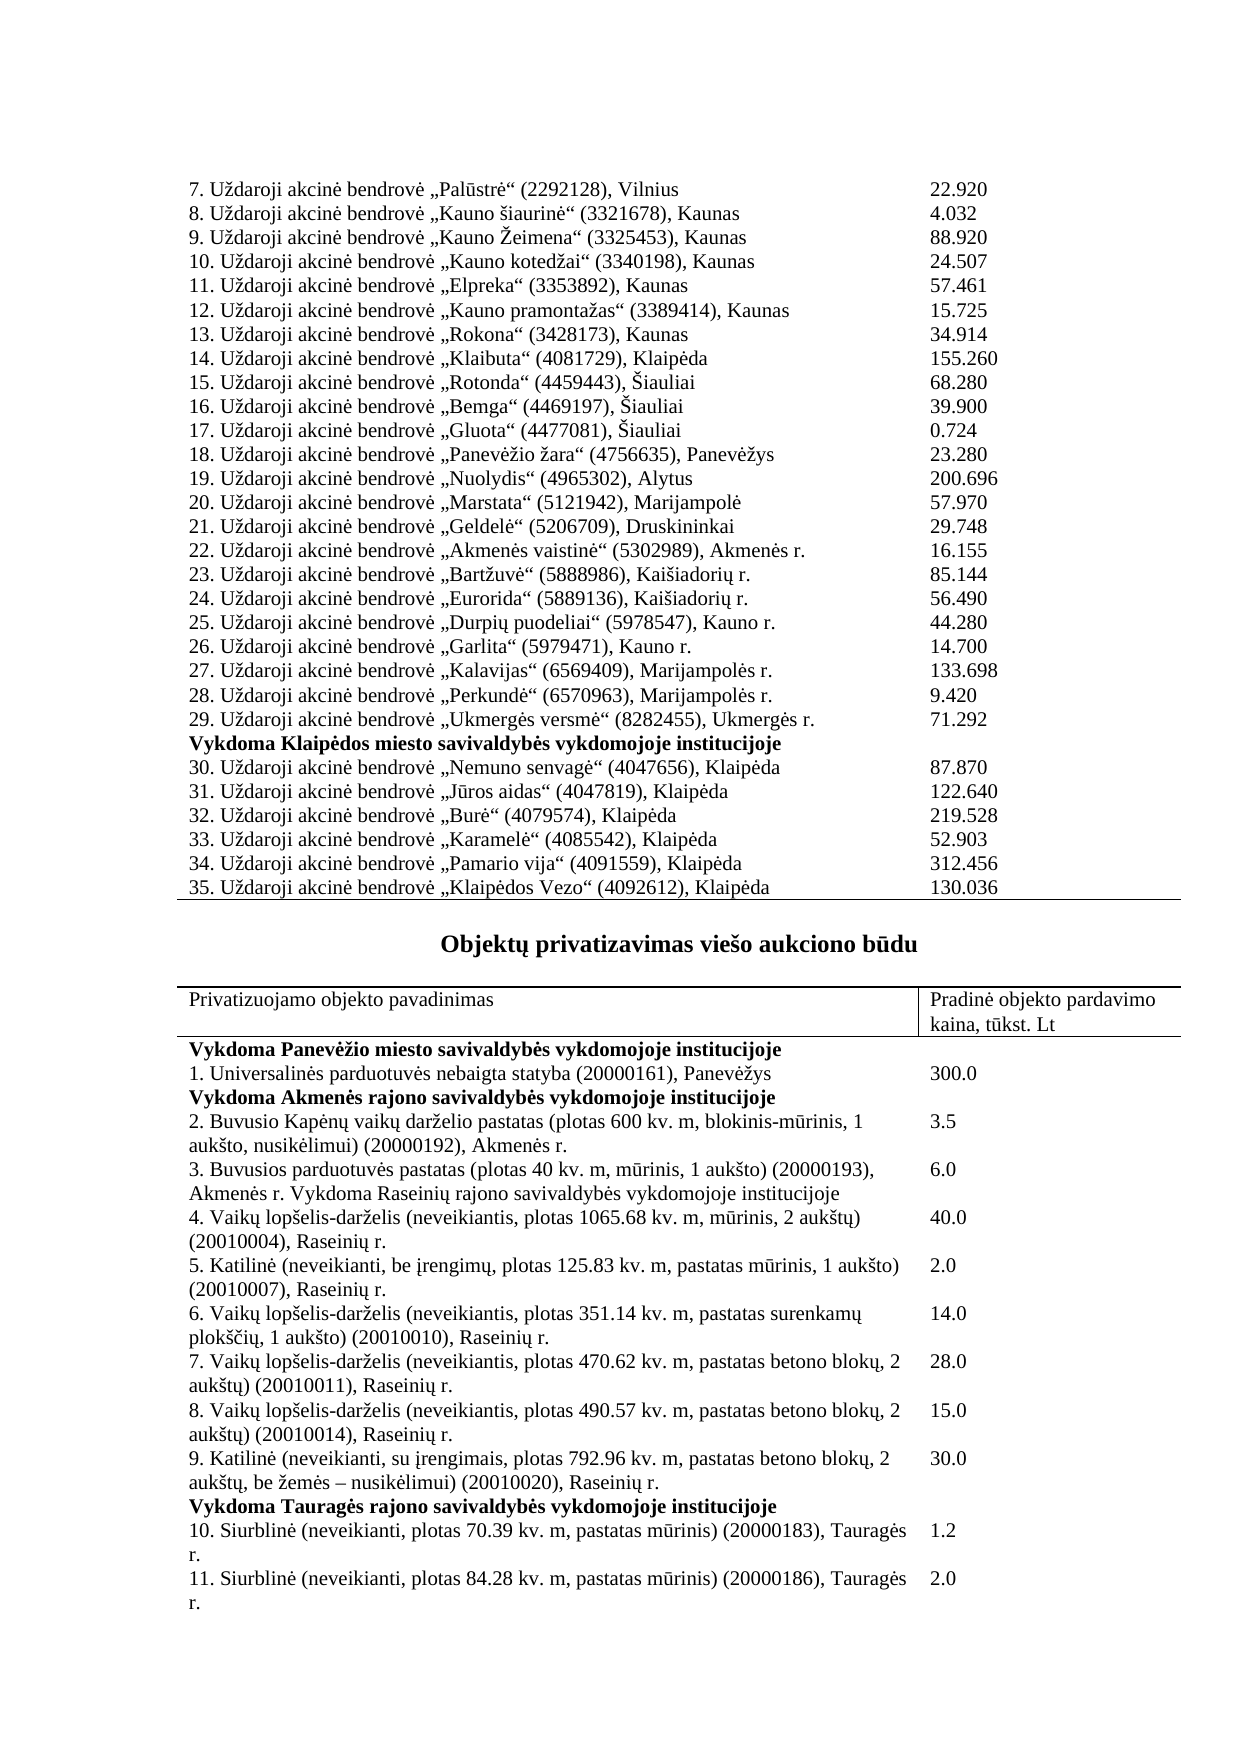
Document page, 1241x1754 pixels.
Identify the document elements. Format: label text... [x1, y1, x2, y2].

table_cell 35. Uždaroji akcinė bendrovė „Klaipėdos Vezo“ (4092612), Klaipėda [177, 875, 919, 899]
table_cell 28. Uždaroji akcinė bendrovė „Perkundė“ (6570963), Marijampolės r. [177, 683, 919, 707]
table_cell 33. Uždaroji akcinė bendrovė „Karamelė“ (4085542), Klaipėda [177, 827, 919, 851]
table_cell 10. Uždaroji akcinė bendrovė „Kauno kotedžai“ (3340198), Kaunas [177, 249, 919, 273]
table_cell 34. Uždaroji akcinė bendrovė „Pamario vija“ (4091559), Klaipėda [177, 851, 919, 875]
table_cell 21. Uždaroji akcinė bendrovė „Geldelė“ (5206709), Druskininkai [177, 514, 919, 538]
table_cell 28.0 [919, 1349, 1181, 1397]
table_cell [919, 1037, 1181, 1061]
table_cell 23.280 [919, 442, 1181, 466]
table_cell 29. Uždaroji akcinė bendrovė „Ukmergės versmė“ (8282455), Ukmergės r. [177, 707, 919, 731]
table_cell 15.0 [919, 1398, 1181, 1446]
table_cell 9. Katilinė (neveikianti, su įrengimais, plotas 792.96 kv. m, pastatas betono blokų, 2 aukštų, be žemės – nusikėlimui) (20010020), Raseinių r. [177, 1446, 919, 1494]
table_cell 18. Uždaroji akcinė bendrovė „Panevėžio žara“ (4756635), Panevėžys [177, 442, 919, 466]
table_cell 13. Uždaroji akcinė bendrovė „Rokona“ (3428173), Kaunas [177, 322, 919, 346]
table_cell 16. Uždaroji akcinė bendrovė „Bemga“ (4469197), Šiauliai [177, 394, 919, 418]
table_cell Vykdoma Tauragės rajono savivaldybės vykdomojoje institucijoje [177, 1494, 919, 1518]
table_cell 22.920 [919, 177, 1181, 201]
text Objektų privatizavimas viešo aukciono būdu [177, 929, 1181, 958]
table_cell 12. Uždaroji akcinė bendrovė „Kauno pramontažas“ (3389414), Kaunas [177, 298, 919, 322]
table_cell 14.0 [919, 1301, 1181, 1349]
table_cell Vykdoma Panevėžio miesto savivaldybės vykdomojoje institucijoje [177, 1037, 919, 1061]
table_cell 56.490 [919, 586, 1181, 610]
table_cell 300.0 [919, 1061, 1181, 1085]
table_cell 11. Siurblinė (neveikianti, plotas 84.28 kv. m, pastatas mūrinis) (20000186), Tauragės r. [177, 1566, 919, 1614]
table_cell 7. Uždaroji akcinė bendrovė „Palūstrė“ (2292128), Vilnius [177, 177, 919, 201]
table_cell 1. Universalinės parduotuvės nebaigta statyba (20000161), Panevėžys [177, 1061, 919, 1085]
table_cell 8. Vaikų lopšelis-darželis (neveikiantis, plotas 490.57 kv. m, pastatas betono blokų, 2 aukštų) (20010014), Raseinių r. [177, 1398, 919, 1446]
table_cell 9. Uždaroji akcinė bendrovė „Kauno Žeimena“ (3325453), Kaunas [177, 225, 919, 249]
table_cell 57.461 [919, 274, 1181, 297]
table_cell 24.507 [919, 249, 1181, 273]
table_cell 312.456 [919, 851, 1181, 875]
table_cell 15. Uždaroji akcinė bendrovė „Rotonda“ (4459443), Šiauliai [177, 370, 919, 394]
table_cell 57.970 [919, 490, 1181, 514]
table_cell 68.280 [919, 370, 1181, 394]
table_cell 6. Vaikų lopšelis-darželis (neveikiantis, plotas 351.14 kv. m, pastatas surenkamų plokščių, 1 aukšto) (20010010), Raseinių r. [177, 1301, 919, 1349]
table_cell 17. Uždaroji akcinė bendrovė „Gluota“ (4477081), Šiauliai [177, 418, 919, 442]
table_cell 23. Uždaroji akcinė bendrovė „Bartžuvė“ (5888986), Kaišiadorių r. [177, 562, 919, 586]
table_cell 6.0 [919, 1157, 1181, 1205]
table_cell 9.420 [919, 683, 1181, 707]
table_cell 8. Uždaroji akcinė bendrovė „Kauno šiaurinė“ (3321678), Kaunas [177, 201, 919, 225]
table_cell 34.914 [919, 322, 1181, 346]
table_cell 219.528 [919, 803, 1181, 827]
table_cell 4. Vaikų lopšelis-darželis (neveikiantis, plotas 1065.68 kv. m, mūrinis, 2 aukštų) (20010004), Raseinių r. [177, 1205, 919, 1253]
table_cell Vykdoma Klaipėdos miesto savivaldybės vykdomojoje institucijoje [177, 731, 919, 755]
table_cell 3. Buvusios parduotuvės pastatas (plotas 40 kv. m, mūrinis, 1 aukšto) (20000193), Akmenės r. Vykdoma Raseinių rajono savivaldybės vykdomojoje institucijoje [177, 1157, 919, 1205]
table_cell 2.0 [919, 1566, 1181, 1614]
table_header Privatizuojamo objekto pavadinimas [177, 988, 918, 1036]
table_cell 14. Uždaroji akcinė bendrovė „Klaibuta“ (4081729), Klaipėda [177, 346, 919, 370]
table_cell 5. Katilinė (neveikianti, be įrengimų, plotas 125.83 kv. m, pastatas mūrinis, 1 aukšto) (20010007), Raseinių r. [177, 1253, 919, 1301]
table_cell 1.2 [919, 1518, 1181, 1566]
table_cell 25. Uždaroji akcinė bendrovė „Durpių puodeliai“ (5978547), Kauno r. [177, 610, 919, 634]
table_cell 0.724 [919, 418, 1181, 442]
table_cell Vykdoma Akmenės rajono savivaldybės vykdomojoje institucijoje [177, 1085, 919, 1109]
table_cell 11. Uždaroji akcinė bendrovė „Elpreka“ (3353892), Kaunas [177, 274, 919, 297]
table_cell 7. Vaikų lopšelis-darželis (neveikiantis, plotas 470.62 kv. m, pastatas betono blokų, 2 aukštų) (20010011), Raseinių r. [177, 1349, 919, 1397]
table_cell 4.032 [919, 201, 1181, 225]
table_cell 200.696 [919, 466, 1181, 490]
table_cell 122.640 [919, 779, 1181, 803]
table_cell 39.900 [919, 394, 1181, 418]
table_cell 24. Uždaroji akcinė bendrovė „Eurorida“ (5889136), Kaišiadorių r. [177, 586, 919, 610]
table_cell 88.920 [919, 225, 1181, 249]
table_cell [919, 1494, 1181, 1518]
table_cell 29.748 [919, 514, 1181, 538]
table_cell 15.725 [919, 298, 1181, 322]
table_cell 44.280 [919, 610, 1181, 634]
table_cell 3.5 [919, 1109, 1181, 1157]
table_cell 30. Uždaroji akcinė bendrovė „Nemuno senvagė“ (4047656), Klaipėda [177, 755, 919, 779]
table_cell 22. Uždaroji akcinė bendrovė „Akmenės vaistinė“ (5302989), Akmenės r. [177, 538, 919, 562]
table_cell 85.144 [919, 562, 1181, 586]
table_header Pradinė objekto pardavimo kaina, tūkst. Lt [919, 988, 1181, 1036]
table_cell 2.0 [919, 1253, 1181, 1301]
table_cell 26. Uždaroji akcinė bendrovė „Garlita“ (5979471), Kauno r. [177, 634, 919, 658]
table_cell [919, 1085, 1181, 1109]
table_cell 155.260 [919, 346, 1181, 370]
table_cell 10. Siurblinė (neveikianti, plotas 70.39 kv. m, pastatas mūrinis) (20000183), Tauragės r. [177, 1518, 919, 1566]
table_cell 32. Uždaroji akcinė bendrovė „Burė“ (4079574), Klaipėda [177, 803, 919, 827]
table_cell 130.036 [919, 875, 1181, 899]
table_cell 52.903 [919, 827, 1181, 851]
table_cell 20. Uždaroji akcinė bendrovė „Marstata“ (5121942), Marijampolė [177, 490, 919, 514]
table_cell 40.0 [919, 1205, 1181, 1253]
table_cell 87.870 [919, 755, 1181, 779]
table_cell 14.700 [919, 634, 1181, 658]
table_cell 133.698 [919, 659, 1181, 682]
table_cell 2. Buvusio Kapėnų vaikų darželio pastatas (plotas 600 kv. m, blokinis-mūrinis, 1 aukšto, nusikėlimui) (20000192), Akmenės r. [177, 1109, 919, 1157]
table_cell 30.0 [919, 1446, 1181, 1494]
table_cell [919, 731, 1181, 755]
table_cell 19. Uždaroji akcinė bendrovė „Nuolydis“ (4965302), Alytus [177, 466, 919, 490]
table_cell 31. Uždaroji akcinė bendrovė „Jūros aidas“ (4047819), Klaipėda [177, 779, 919, 803]
table_cell 71.292 [919, 707, 1181, 731]
table_cell 16.155 [919, 538, 1181, 562]
table_cell 27. Uždaroji akcinė bendrovė „Kalavijas“ (6569409), Marijampolės r. [177, 659, 919, 682]
